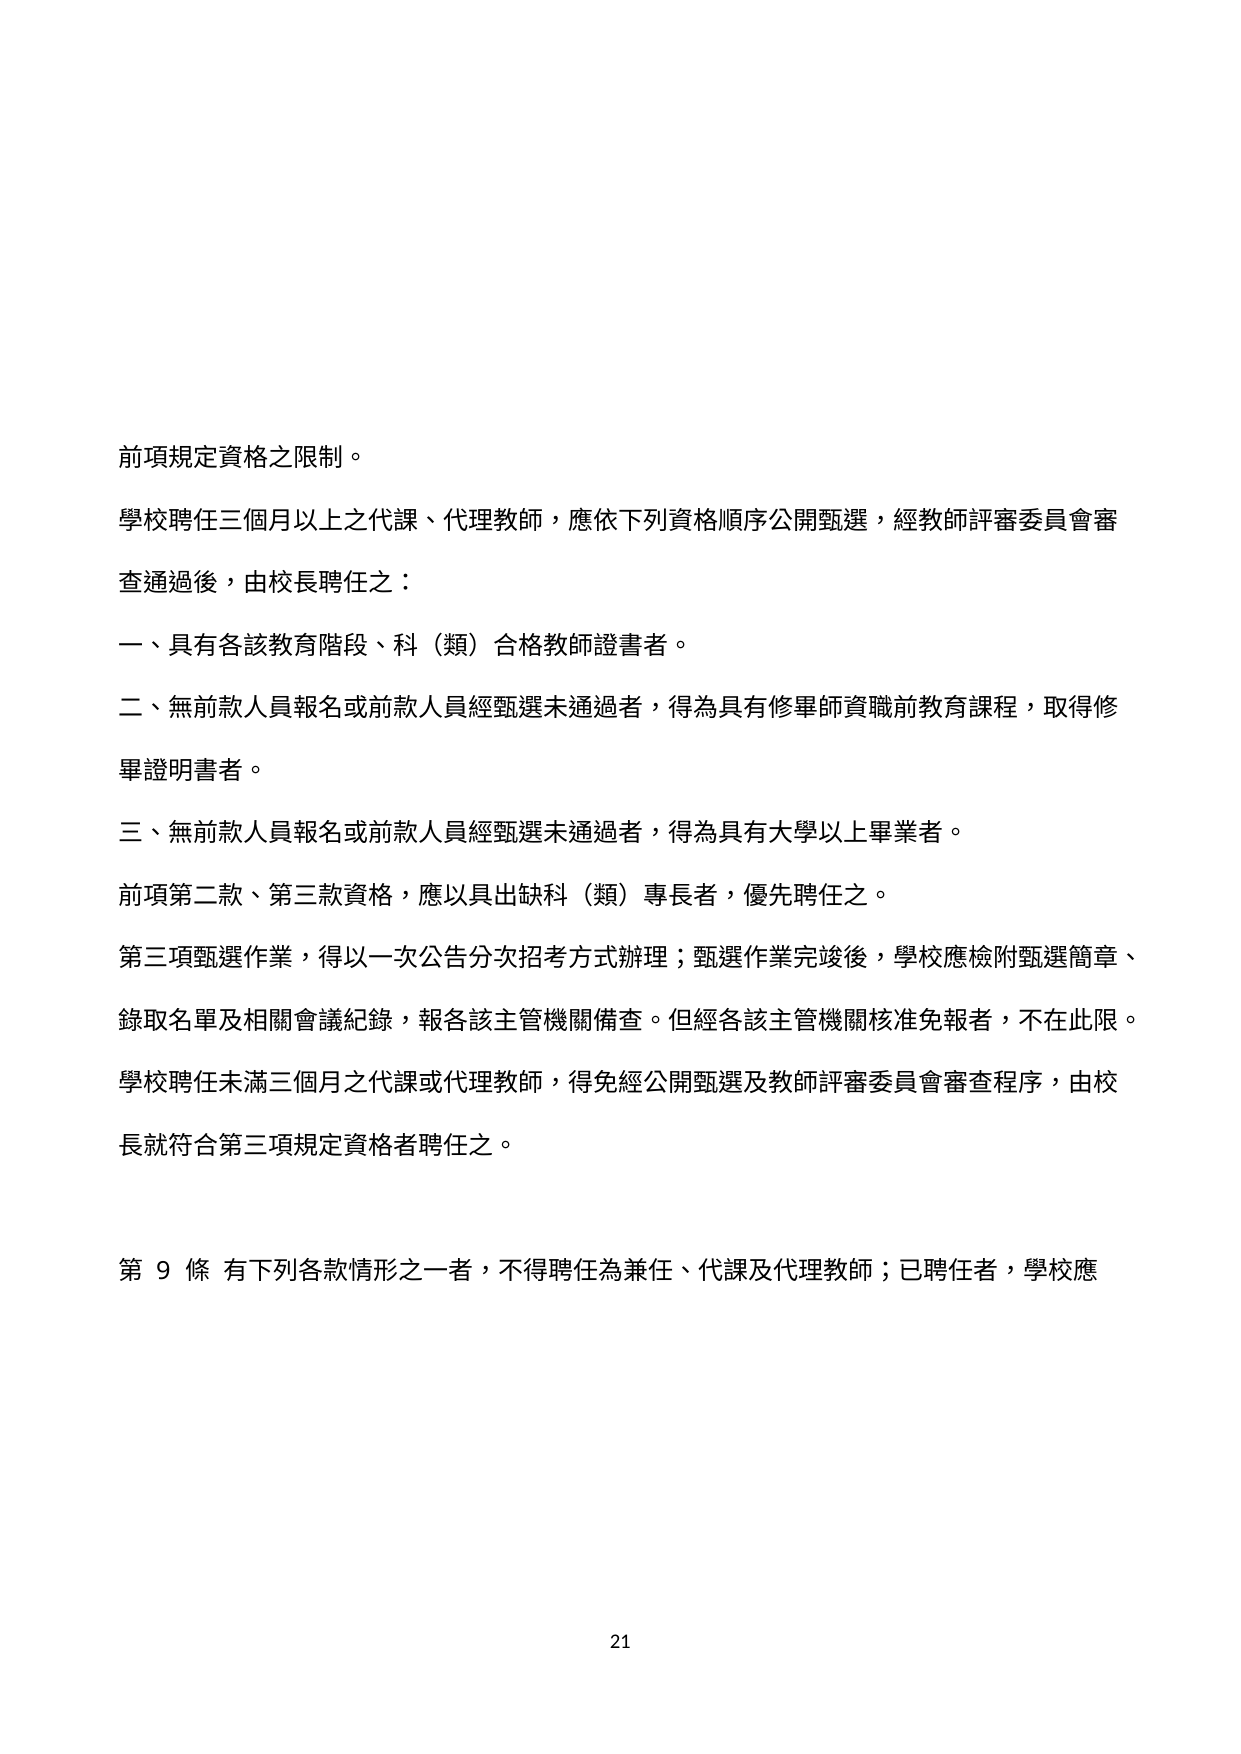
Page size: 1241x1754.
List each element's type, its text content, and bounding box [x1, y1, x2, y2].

text 三、無前款人員報名或前款人員經甄選未通過者，得為具有大學以上畢業者。 [118, 789, 1122, 852]
text 二、無前款人員報名或前款人員經甄選未通過者，得為具有修畢師資職前教育課程，取得修畢證明書者。 [118, 664, 1122, 789]
text 第三項甄選作業，得以一次公告分次招考方式辦理；甄選作業完竣後，學校應檢附甄選簡章、錄取名單及相關會議紀錄，報各該主管機關備查。但經各該主管機關核准免報者，不在此限。 [118, 914, 1122, 1039]
text 學校聘任三個月以上之代課、代理教師，應依下列資格順序公開甄選，經教師評審委員會審查通過後，由校長聘任之： [118, 477, 1122, 602]
text 一、具有各該教育階段、科（類）合格教師證書者。 [118, 602, 1122, 664]
text 第 9 條 有下列各款情形之一者，不得聘任為兼任、代課及代理教師；已聘任者，學校應 [118, 1227, 1122, 1289]
text 學校聘任未滿三個月之代課或代理教師，得免經公開甄選及教師評審委員會審查程序，由校長就符合第三項規定資格者聘任之。 [118, 1039, 1122, 1164]
text 前項第二款、第三款資格，應以具出缺科（類）專長者，優先聘任之。 [118, 852, 1122, 914]
text 前項規定資格之限制。 [118, 414, 1122, 477]
